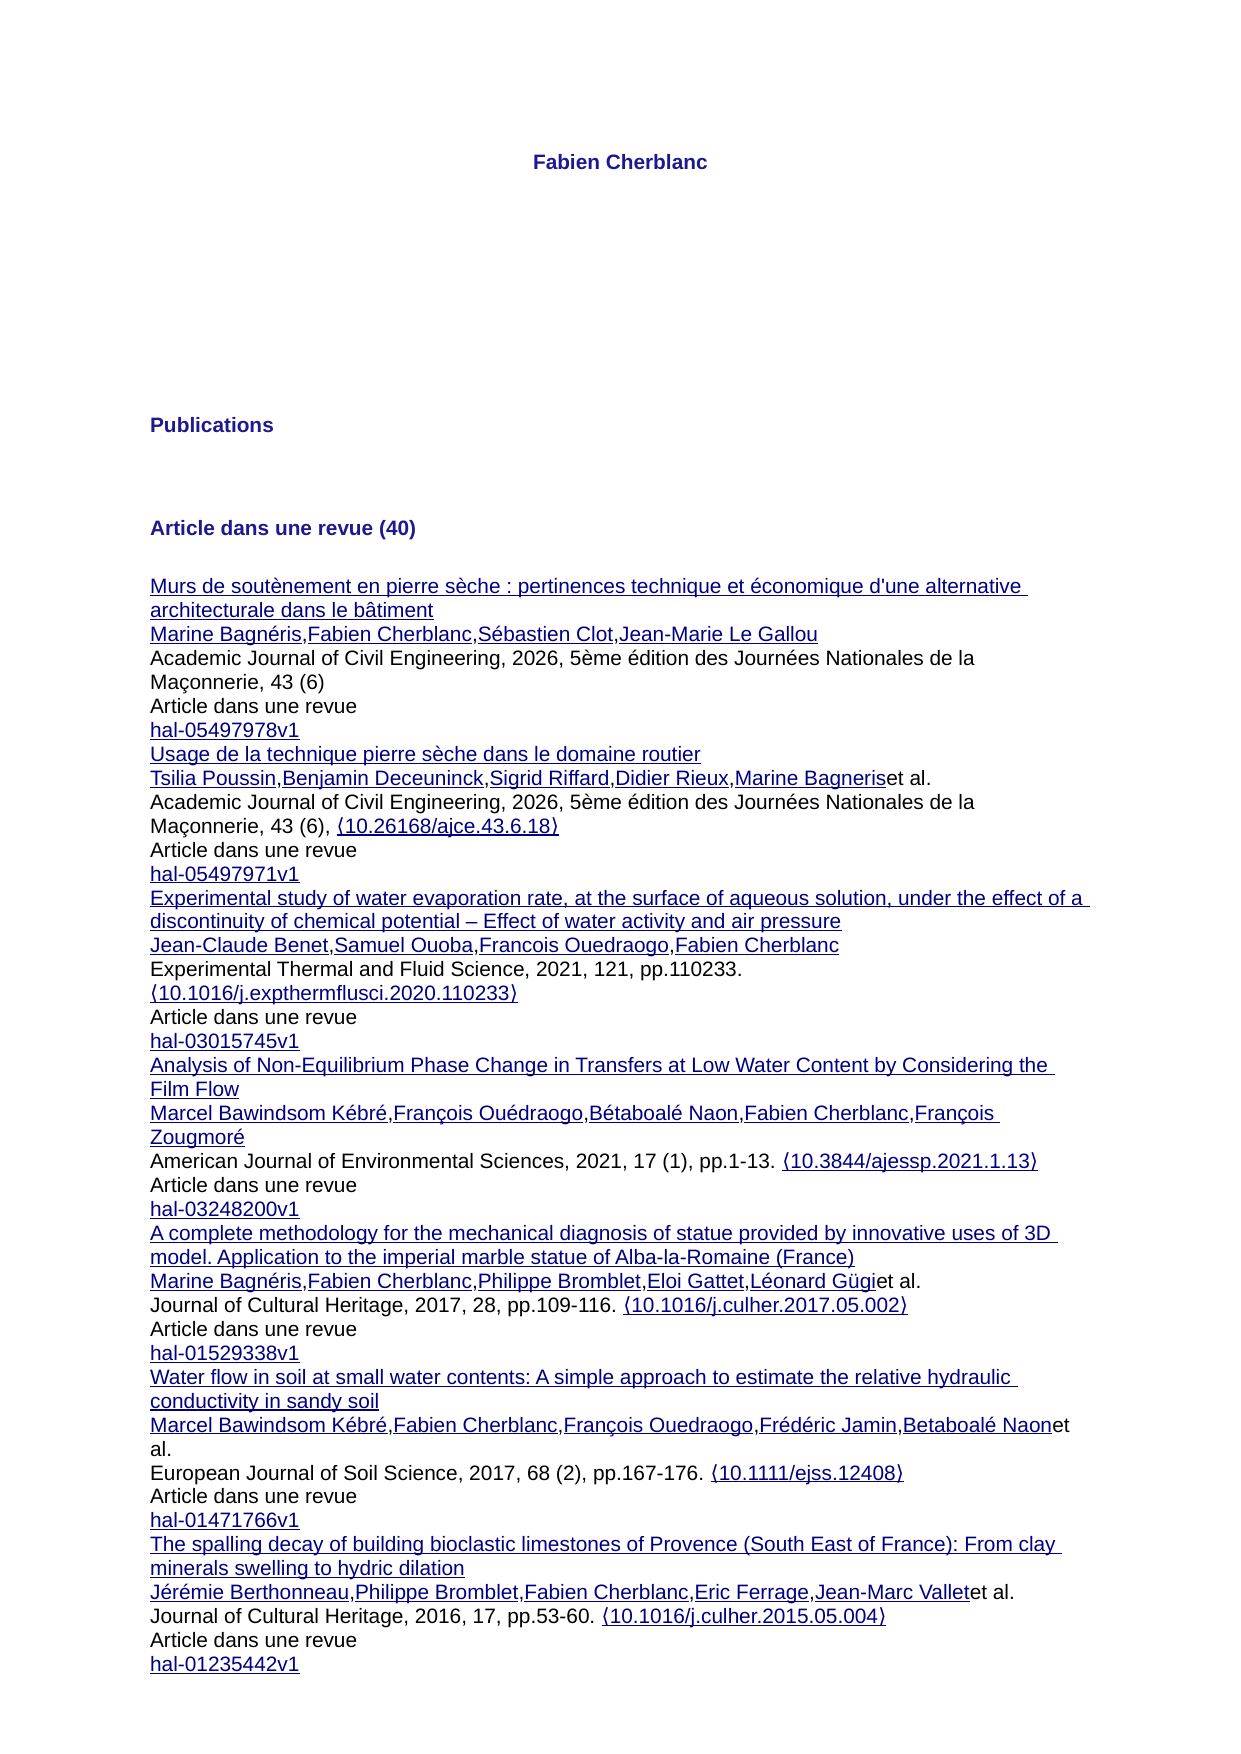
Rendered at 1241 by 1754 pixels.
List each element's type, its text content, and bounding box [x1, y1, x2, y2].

table_cell Water flow in soil at small water contents: A simple approach to estimate the relative hydraulic conductivity in sandy soil Marcel Bawindsom Kébré,Fabien Cherblanc,François Ouedraogo,Frédéric Jamin,Betaboalé Naonet al. European Journal of Soil Science, 2017, 68 (2), pp.167-176. ⟨10.1111/ejss.12408⟩ Article dans une revue hal-01471766v1 [150, 1365, 1090, 1532]
subtitle Fabien Cherblanc [150, 150, 1090, 174]
table_header Murs de soutènement en pierre sèche : pertinences technique et économique d'une alternative architecturale dans le bâtiment Marine Bagnéris,Fabien Cherblanc,Sébastien Clot,Jean-Marie Le Gallou Academic Journal of Civil Engineering, 2026, 5ème édition des Journées Nationales de la Maçonnerie, 43 (6) Article dans une revue hal-05497978v1 [150, 574, 1090, 742]
subtitle Publications [150, 412, 1090, 436]
table_cell The spalling decay of building bioclastic limestones of Provence (South East of France): From clay minerals swelling to hydric dilation Jérémie Berthonneau,Philippe Bromblet,Fabien Cherblanc,Eric Ferrage,Jean-Marc Valletet al. Journal of Cultural Heritage, 2016, 17, pp.53-60. ⟨10.1016/j.culher.2015.05.004⟩ Article dans une revue hal-01235442v1 [150, 1532, 1090, 1676]
subtitle Article dans une revue (40) [150, 516, 1090, 539]
table_cell Experimental study of water evaporation rate, at the surface of aqueous solution, under the effect of a [150, 885, 1090, 906]
table_cell discontinuity of chemical potential – Effect of water activity and air pressure Jean-Claude Benet,Samuel Ouoba,Francois Ouedraogo,Fabien Cherblanc Experimental Thermal and Fluid Science, 2021, 121, pp.110233. ⟨10.1016/j.expthermflusci.2020.110233⟩ Article dans une revue hal-03015745v1 [150, 907, 1090, 1053]
table_cell Analysis of Non-Equilibrium Phase Change in Transfers at Low Water Content by Considering the Film Flow Marcel Bawindsom Kébré,François Ouédraogo,Bétaboalé Naon,Fabien Cherblanc,François Zougmoré American Journal of Environmental Sciences, 2021, 17 (1), pp.1-13. ⟨10.3844/ajessp.2021.1.13⟩ Article dans une revue hal-03248200v1 [150, 1053, 1090, 1221]
table_cell Usage de la technique pierre sèche dans le domaine routier Tsilia Poussin,Benjamin Deceuninck,Sigrid Riffard,Didier Rieux,Marine Bagneriset al. Academic Journal of Civil Engineering, 2026, 5ème édition des Journées Nationales de la Maçonnerie, 43 (6), ⟨10.26168/ajce.43.6.18⟩ Article dans une revue hal-05497971v1 [150, 742, 1090, 885]
table_cell A complete methodology for the mechanical diagnosis of statue provided by innovative uses of 3D model. Application to the imperial marble statue of Alba-la-Romaine (France) Marine Bagnéris,Fabien Cherblanc,Philippe Bromblet,Eloi Gattet,Léonard Gügiet al. Journal of Cultural Heritage, 2017, 28, pp.109-116. ⟨10.1016/j.culher.2017.05.002⟩ Article dans une revue hal-01529338v1 [150, 1221, 1090, 1364]
